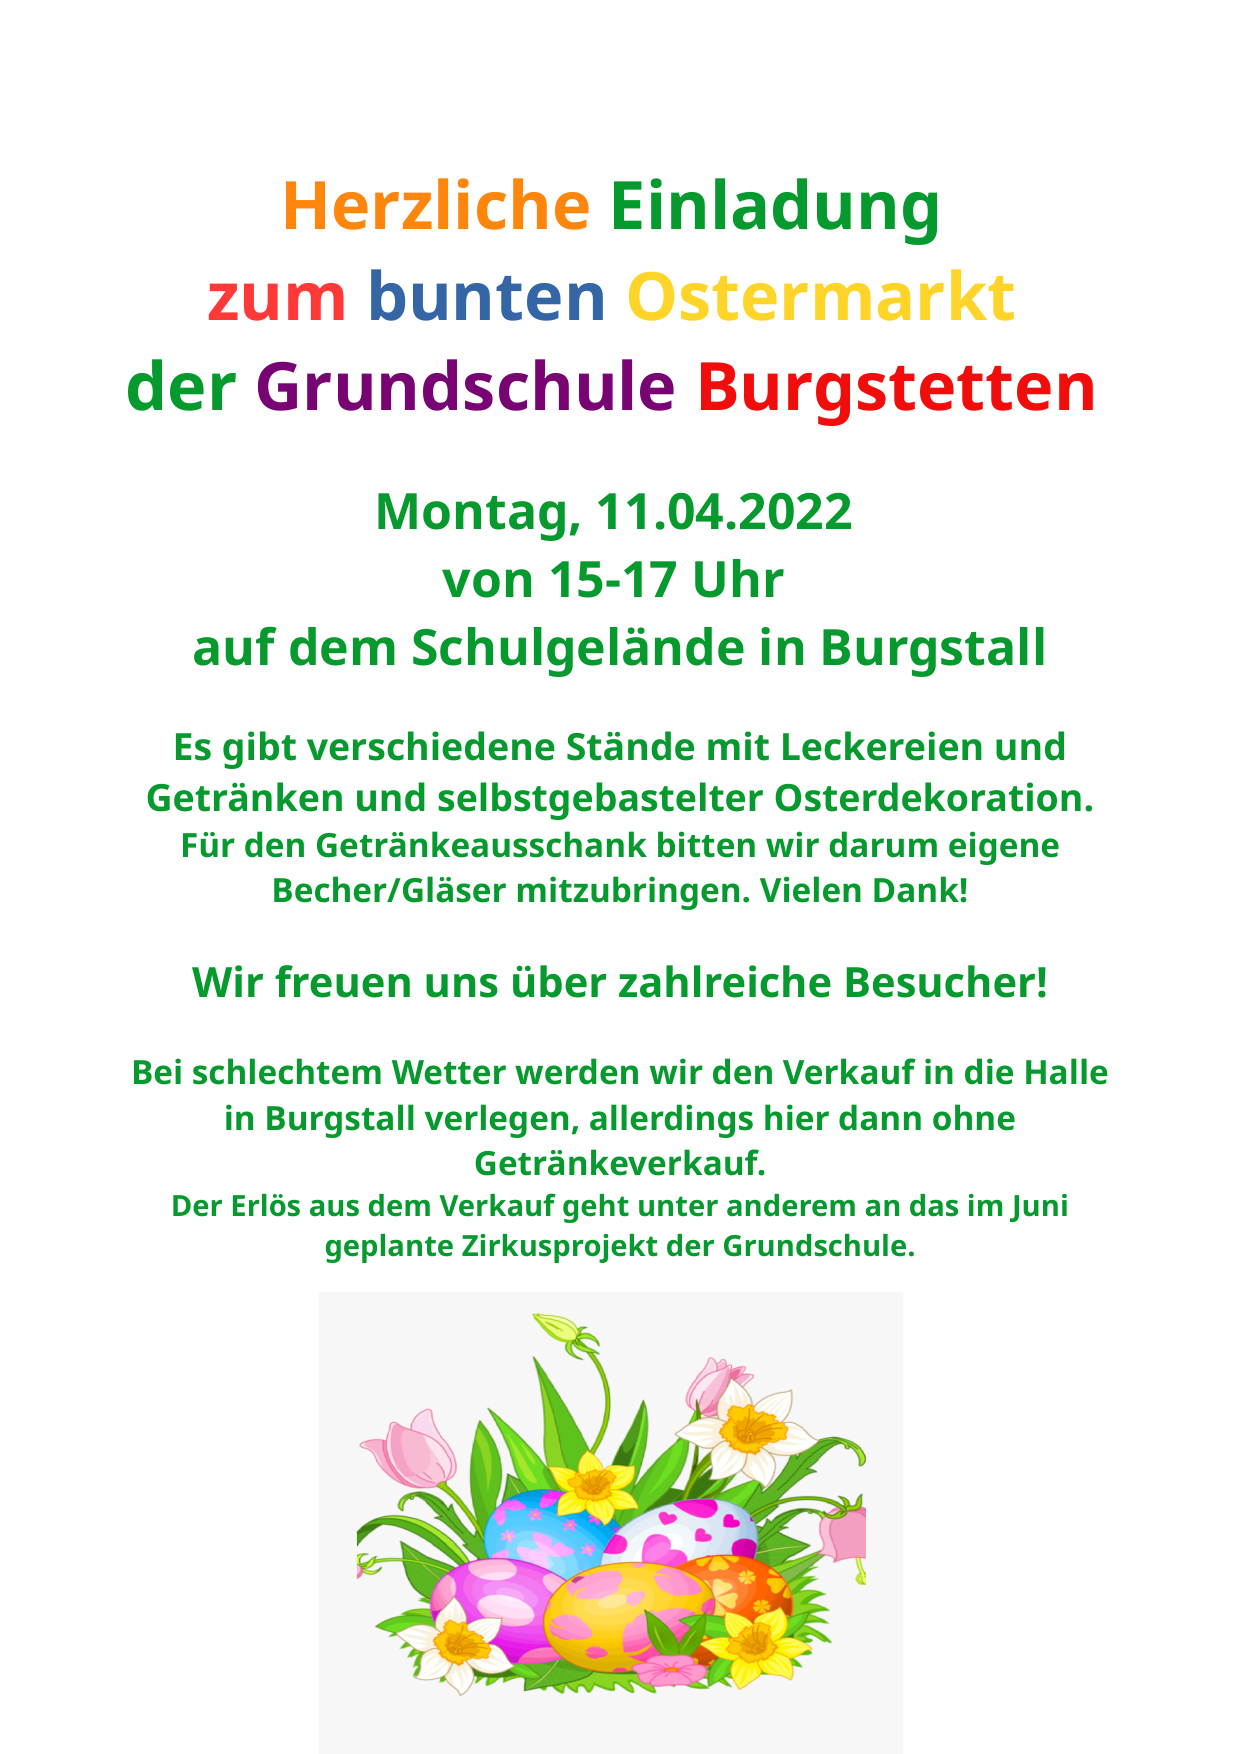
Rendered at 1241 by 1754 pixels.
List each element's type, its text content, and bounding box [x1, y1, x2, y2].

text Herzliche Einladung [118, 158, 1122, 249]
text Wir freuen uns über zahlreiche Besucher! [118, 952, 1122, 1009]
text Der Erlös aus dem Verkauf geht unter anderem an das im Juni geplante Zirkusprojekt der Grundschule. [118, 1185, 1122, 1264]
text Es gibt verschiedene Stände mit Leckereien und Getränken und selbstgebastelter Osterdekoration. [118, 720, 1122, 822]
picture [318, 1292, 904, 1754]
text Montag, 11.04.2022 [118, 476, 1122, 544]
text Für den Getränkeausschank bitten wir darum eigene Becher/Gläser mitzubringen. Vielen Dank! [118, 822, 1122, 913]
text zum bunten Ostermarkt [118, 249, 1122, 339]
text auf dem Schulgelände in Burgstall [118, 612, 1122, 680]
text Bei schlechtem Wetter werden wir den Verkauf in die Halle in Burgstall verlegen, allerdings hier dann ohne Getränkeverkauf. [118, 1049, 1122, 1185]
text von 15-17 Uhr [118, 544, 1122, 612]
text der Grundschule Burgstetten [118, 339, 1122, 430]
